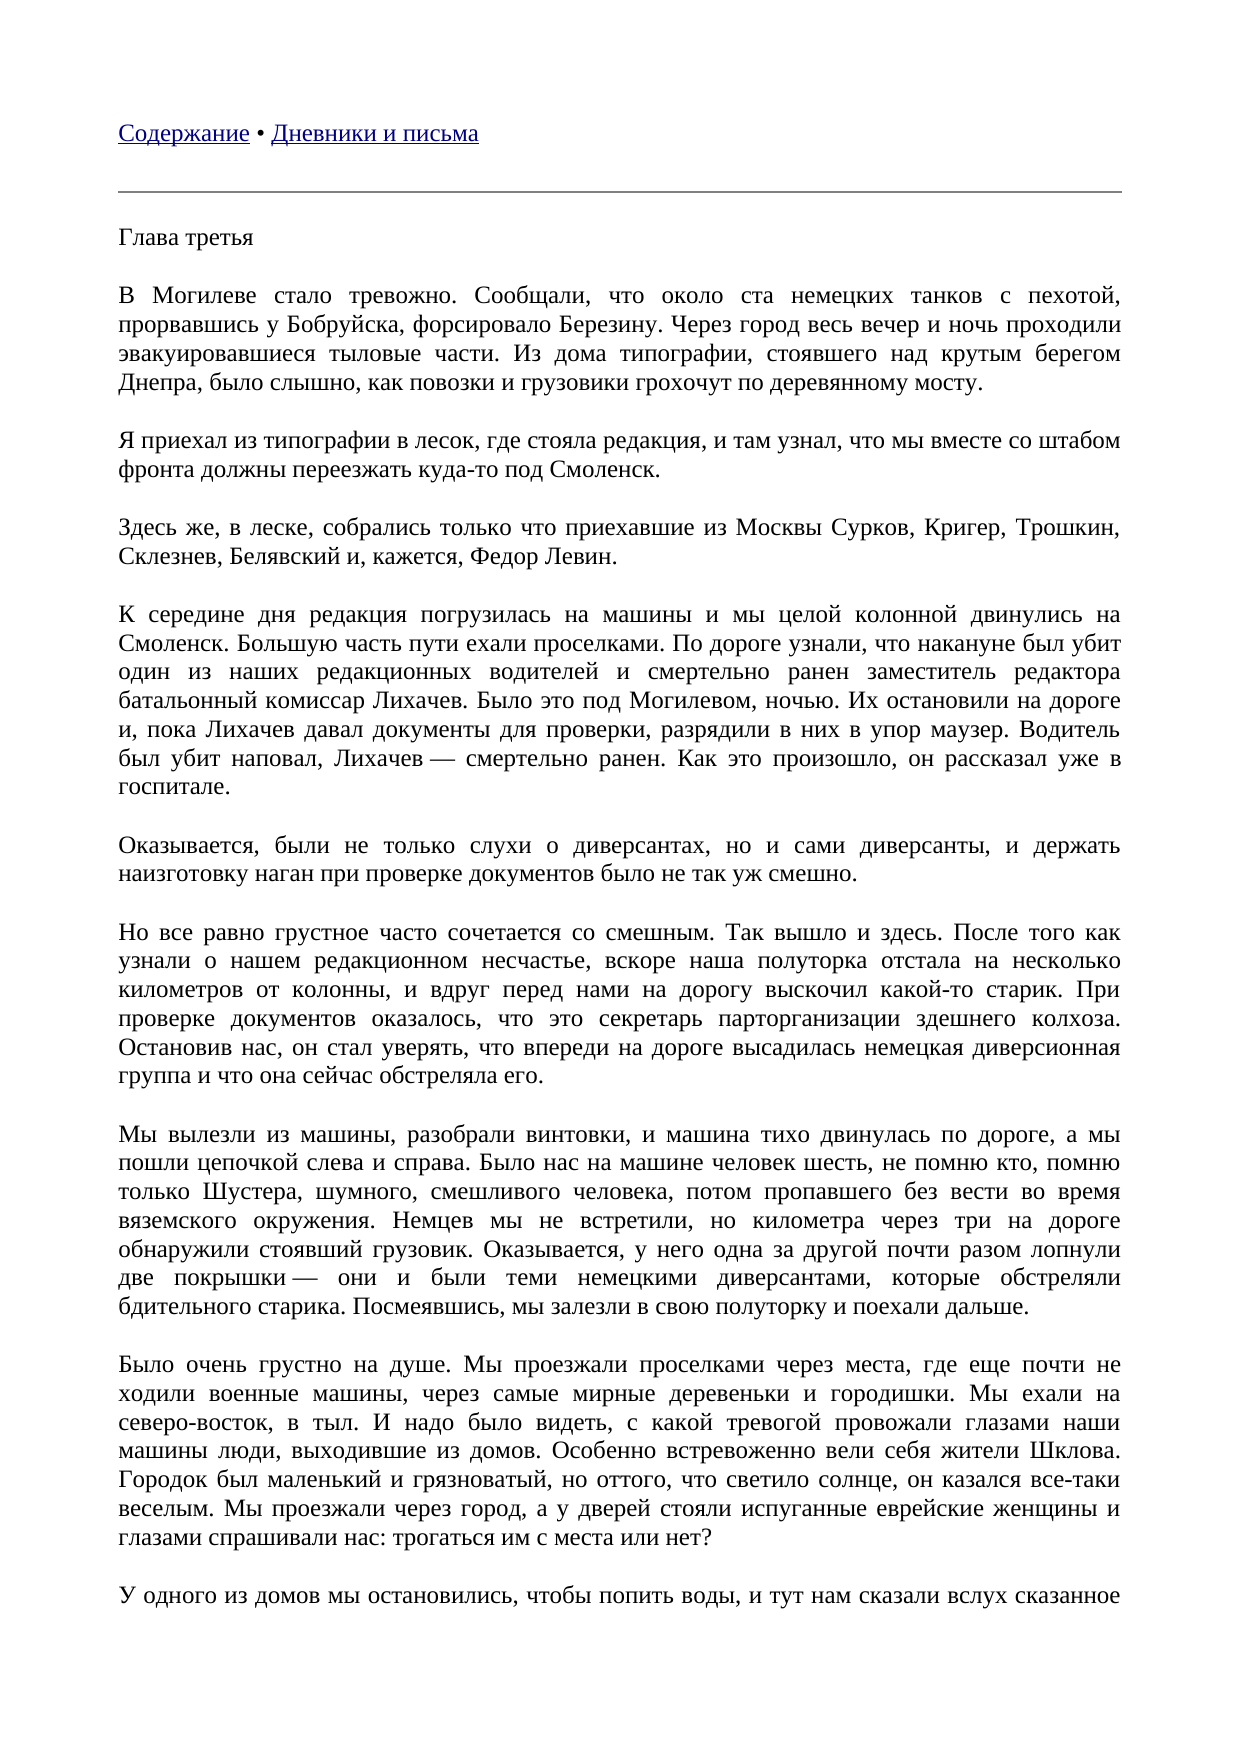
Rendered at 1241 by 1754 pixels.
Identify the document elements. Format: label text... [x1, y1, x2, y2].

text Но все равно грустное часто сочетается со смешным. Так вышло и здесь. После того как узнали о нашем редакционном несчастье, вскоре наша полуторка отстала на несколько километров от колонны, и вдруг перед нами на дорогу выскочил какой-то старик. При проверке документов оказалось, что это секретарь парторганизации здешнего колхоза. Остановив нас, он стал уверять, что впереди на дороге высадилась немецкая диверсионная группа и что она сейчас обстреляла его. [118, 917, 1122, 1089]
text В Могилеве стало тревожно. Сообщали, что около ста немецких танков с пехотой, прорвавшись у Бобруйска, форсировало Березину. Через город весь вечер и ночь проходили эвакуировавшиеся тыловые части. Из дома типографии, стоявшего над крутым берегом Днепра, было слышно, как повозки и грузовики грохочут по деревянному мосту. [118, 281, 1122, 396]
text Я приехал из типографии в лесок, где стояла редакция, и там узнал, что мы вместе со штабом фронта должны переезжать куда-то под Смоленск. [118, 425, 1122, 482]
text Глава третья [118, 222, 1122, 251]
text Содержание • Дневники и письма [118, 118, 1122, 147]
text Было очень грустно на душе. Мы проезжали проселками через места, где еще почти не ходили военные машины, через самые мирные деревеньки и городишки. Мы ехали на северо-восток, в тыл. И надо было видеть, с какой тревогой провожали глазами наши машины люди, выходившие из домов. Особенно встревоженно вели себя жители Шклова. Городок был маленький и грязноватый, но оттого, что светило солнце, он казался все-таки веселым. Мы проезжали через город, а у дверей стояли испуганные еврейские женщины и глазами спрашивали нас: трогаться им с места или нет? [118, 1349, 1122, 1551]
text У одного из домов мы остановились, чтобы попить воды, и тут нам сказали вслух сказанное [118, 1580, 1122, 1609]
text К середине дня редакция погрузилась на машины и мы целой колонной двинулись на Смоленск. Большую часть пути ехали проселками. По дороге узнали, что накануне был убит один из наших редакционных водителей и смертельно ранен заместитель редактора батальонный комиссар Лихачев. Было это под Могилевом, ночью. Их остановили на дороге и, пока Лихачев давал документы для проверки, разрядили в них в упор маузер. Водитель был убит наповал, Лихачев — смертельно ранен. Как это произошло, он рассказал уже в госпитале. [118, 599, 1122, 800]
text Оказывается, были не только слухи о диверсантах, но и сами диверсанты, и держать наизготовку наган при проверке документов было не так уж смешно. [118, 830, 1122, 887]
text Мы вылезли из машины, разобрали винтовки, и машина тихо двинулась по дороге, а мы пошли цепочкой слева и справа. Было нас на машине человек шесть, не помню кто, помню только Шустера, шумного, смешливого человека, потом пропавшего без вести во время вяземского окружения. Немцев мы не встретили, но километра через три на дороге обнаружили стоявший грузовик. Оказывается, у него одна за другой почти разом лопнули две покрышки — они и были теми немецкими диверсантами, которые обстреляли бдительного старика. Посмеявшись, мы залезли в свою полуторку и поехали дальше. [118, 1119, 1122, 1320]
text Здесь же, в леске, собрались только что приехавшие из Москвы Сурков, Кригер, Трошкин, Склезнев, Белявский и, кажется, Федор Левин. [118, 512, 1122, 569]
